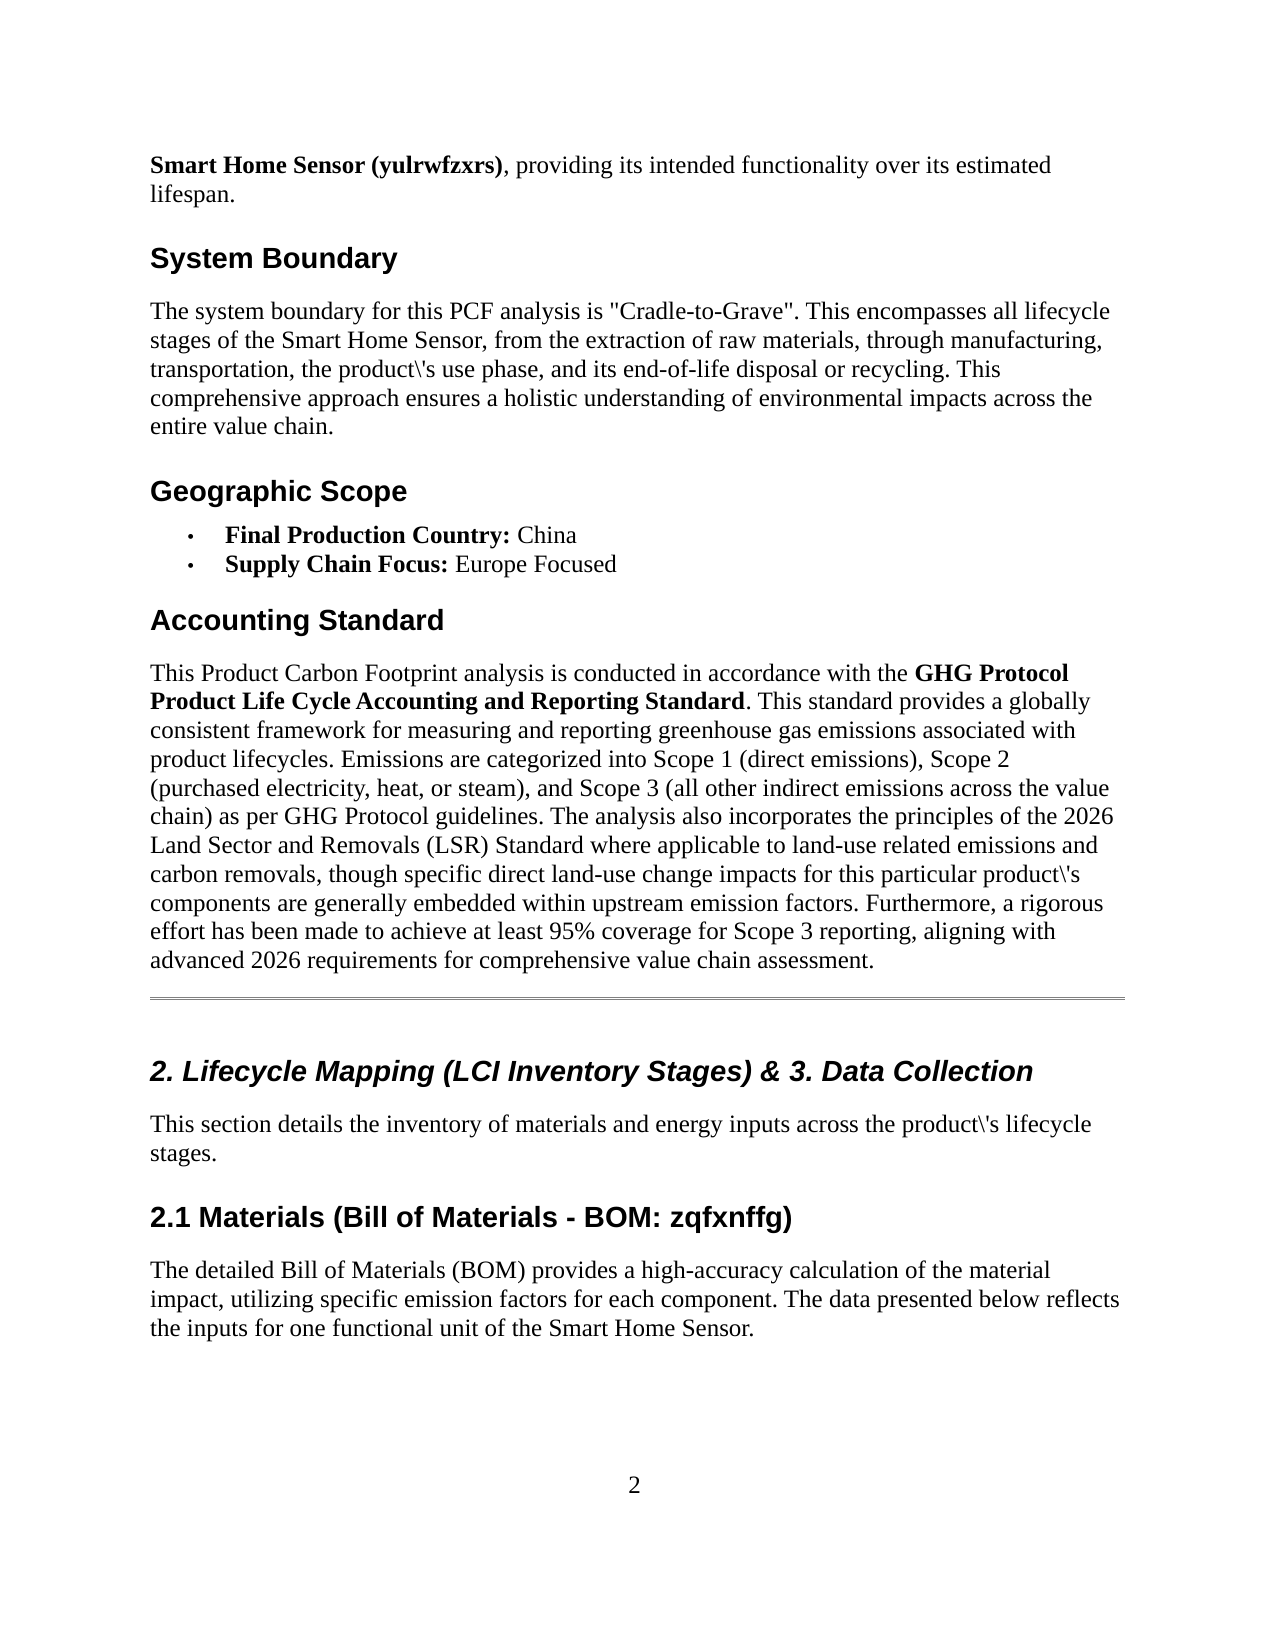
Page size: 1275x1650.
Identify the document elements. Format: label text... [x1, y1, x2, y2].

text The detailed Bill of Materials (BOM) provides a high-accuracy calculation of the material impact, utilizing specific emission factors for each component. The data presented below reflects the inputs for one functional unit of the Smart Home Sensor. [150, 1256, 1125, 1342]
list Final Production Country: China [187, 520, 1125, 549]
text This section details the inventory of materials and energy inputs across the product\'s lifecycle stages. [150, 1109, 1125, 1167]
subtitle 2.1 Materials (Bill of Materials - BOM: zqfxnffg) [150, 1201, 1125, 1234]
subtitle 2. Lifecycle Mapping (LCI Inventory Stages) & 3. Data Collection [150, 1054, 1125, 1088]
subtitle Geographic Scope [150, 474, 1125, 508]
subtitle Accounting Standard [150, 603, 1125, 636]
subtitle System Boundary [150, 241, 1125, 275]
text This Product Carbon Footprint analysis is conducted in accordance with the GHG Protocol Product Life Cycle Accounting and Reporting Standard. This standard provides a globally consistent framework for measuring and reporting greenhouse gas emissions associated with product lifecycles. Emissions are categorized into Scope 1 (direct emissions), Scope 2 (purchased electricity, heat, or steam), and Scope 3 (all other indirect emissions across the value chain) as per GHG Protocol guidelines. The analysis also incorporates the principles of the 2026 Land Sector and Removals (LSR) Standard where applicable to land-use related emissions and carbon removals, though specific direct land-use change impacts for this particular product\'s components are generally embedded within upstream emission factors. Furthermore, a rigorous effort has been made to achieve at least 95% coverage for Scope 3 reporting, aligning with advanced 2026 requirements for comprehensive value chain assessment. [150, 658, 1125, 974]
text The system boundary for this PCF analysis is "Cradle-to-Grave". This encompasses all lifecycle stages of the Smart Home Sensor, from the extraction of raw materials, through manufacturing, transportation, the product\'s use phase, and its end-of-life disposal or recycling. This comprehensive approach ensures a holistic understanding of environmental impacts across the entire value chain. [150, 296, 1125, 440]
list Supply Chain Focus: Europe Focused [187, 549, 1125, 578]
text Smart Home Sensor (yulrwfzxrs), providing its intended functionality over its estimated lifespan. [150, 150, 1125, 207]
